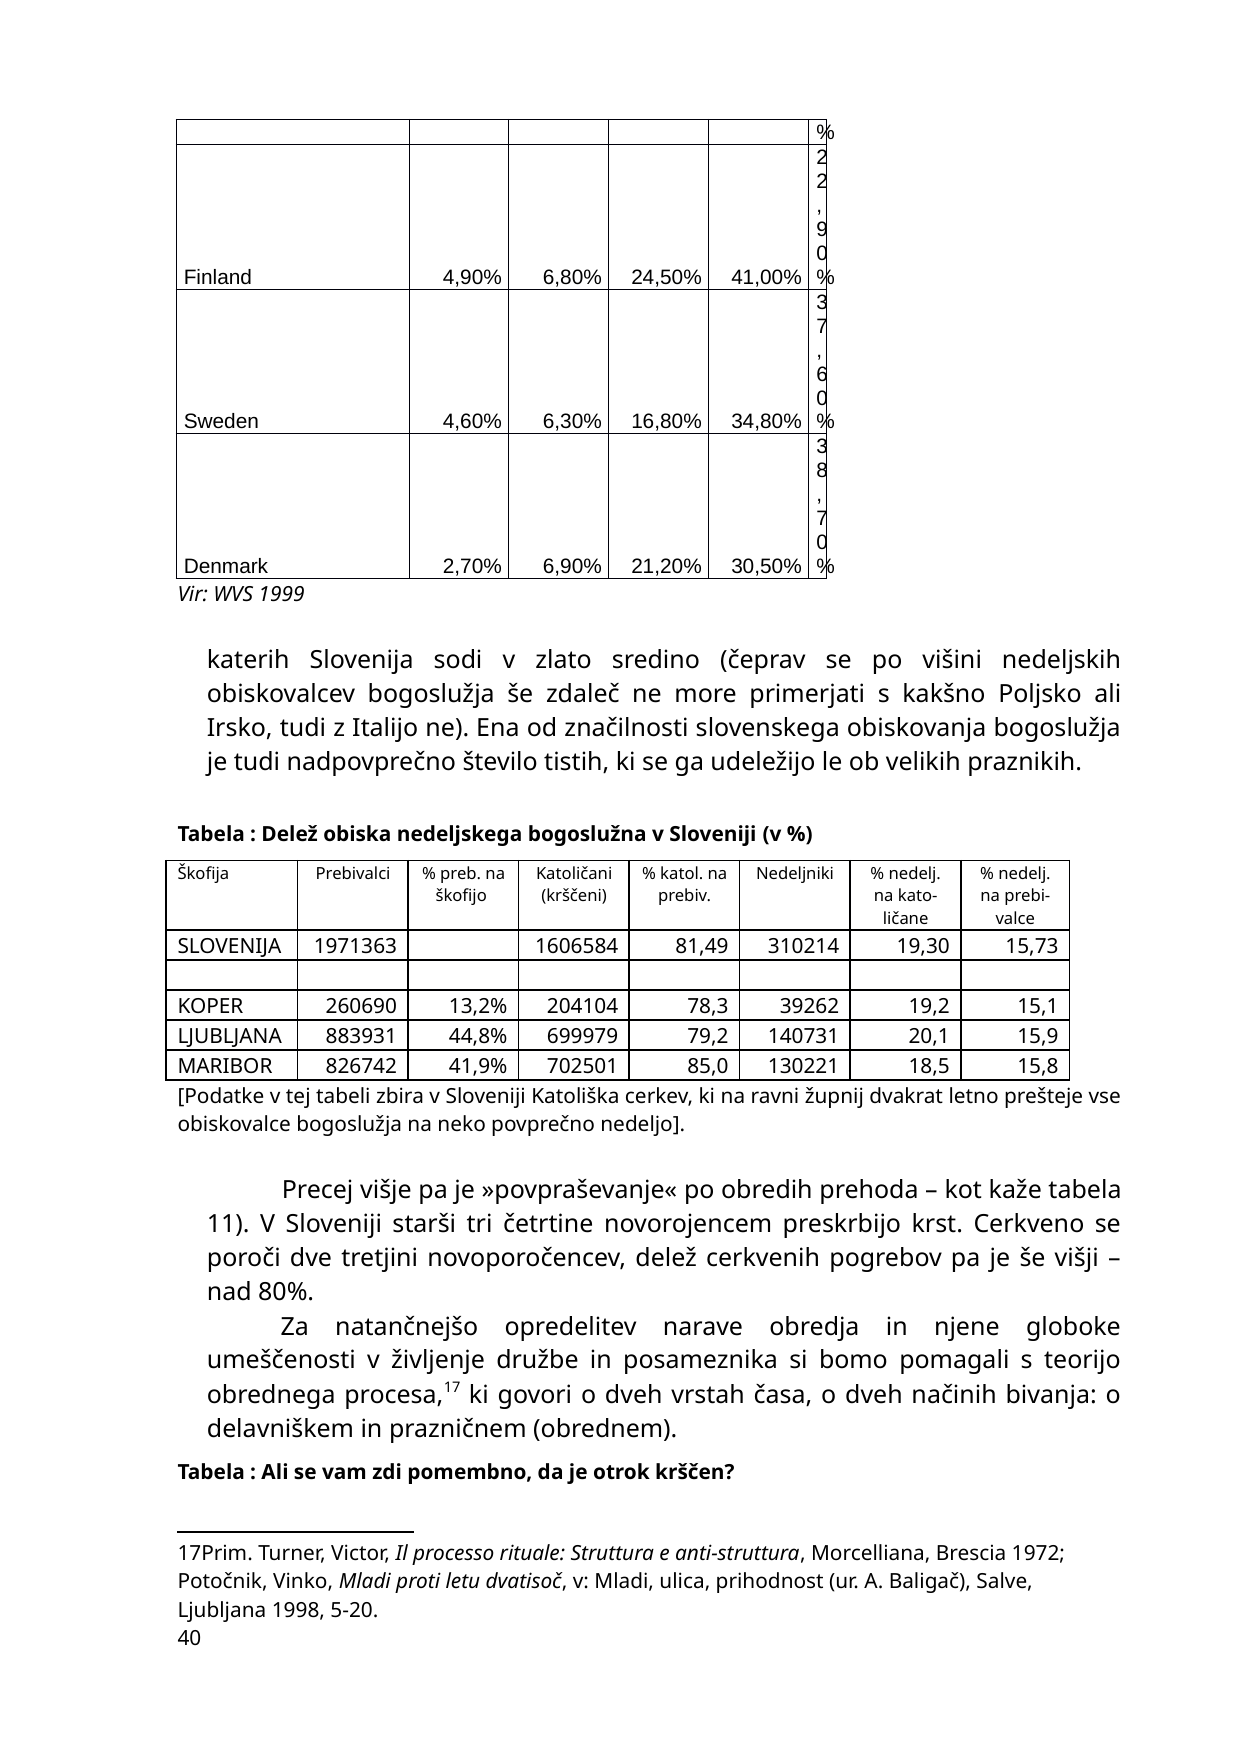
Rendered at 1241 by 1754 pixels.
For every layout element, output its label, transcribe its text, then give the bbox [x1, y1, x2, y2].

table_cell [519, 961, 628, 989]
table_cell 15,8 [962, 1051, 1069, 1079]
table_header % preb. na škofijo [409, 861, 518, 929]
table_cell [851, 961, 960, 989]
table_cell 702501 [519, 1051, 628, 1079]
table_cell 78,3 [630, 991, 739, 1019]
table_cell 15,9 [962, 1021, 1069, 1049]
table_cell SLOVENIJA [167, 931, 297, 959]
table_cell Denmark [177, 434, 409, 578]
table_cell 30,50% [709, 434, 808, 578]
table_cell 6,80% [509, 145, 608, 288]
table_cell [709, 120, 808, 144]
table_cell 6,30% [509, 290, 608, 433]
table_header % nedelj. na kato-ličane [851, 861, 960, 929]
table_cell 20,1 [851, 1021, 960, 1049]
table_cell 39262 [740, 991, 849, 1019]
table_header % nedelj. na prebi-valce [962, 861, 1069, 929]
table_cell [177, 120, 409, 144]
text Vir: WVS 1999 [177, 579, 1122, 607]
table_cell 2,70% [410, 434, 508, 578]
text Prim. Turner, Victor, Il processo rituale: Struttura e anti-struttura, Morcelliana, Brescia 1972; Potočnik, Vinko, Mladi proti letu dvatisoč, v: Mladi, ulica, prihodnost (ur. A. Baligač), Salve, Ljubljana 1998, 5-20. [177, 1538, 1122, 1623]
table_cell 699979 [519, 1021, 628, 1049]
table_cell 1971363 [298, 931, 407, 959]
table_cell 13,2% [409, 991, 518, 1019]
table_cell 19,2 [851, 991, 960, 1019]
text Za natančnejšo opredelitev narave obredja in njene globoke umeščenosti v življenje družbe in posameznika si bomo pomagali s teorijo obrednega procesa, ki govori o dveh vrstah časa, o dveh načinih bivanja: o delavniškem in prazničnem (obrednem). [207, 1308, 1122, 1444]
table_cell [298, 961, 407, 989]
table_cell 826742 [298, 1051, 407, 1079]
table_cell 130221 [740, 1051, 849, 1079]
table_cell 22,90% [809, 145, 826, 288]
table_cell [609, 120, 708, 144]
table_cell 21,20% [609, 434, 708, 578]
table_cell 41,9% [409, 1051, 518, 1079]
table_cell 24,50% [609, 145, 708, 288]
table_cell 85,0 [630, 1051, 739, 1079]
table_cell [630, 961, 739, 989]
table_cell 34,30% [809, 120, 826, 144]
text katerih Slovenija sodi v zlato sredino (čeprav se po višini nedeljskih obiskovalcev bogoslužja še zdaleč ne more primerjati s kakšno Poljsko ali Irsko, tudi z Italijo ne). Ena od značilnosti slovenskega obiskovanja bogoslužja je tudi nadpovprečno število tistih, ki se ga udeležijo le ob velikih praznikih. [207, 642, 1122, 778]
table_cell [509, 120, 608, 144]
text [Podatke v tej tabeli zbira v Sloveniji Katoliška cerkev, ki na ravni župnij dvakrat letno prešteje vse obiskovalce bogoslužja na neko povprečno nedeljo]. [177, 1081, 1122, 1138]
table_cell 140731 [740, 1021, 849, 1049]
text Precej višje pa je »povpraševanje« po obredih prehoda – kot kaže tabela 11). V Sloveniji starši tri četrtine novorojencem preskrbijo krst. Cerkveno se poroči dve tretjini novoporočencev, delež cerkvenih pogrebov pa je še višji – nad 80%. [207, 1172, 1122, 1308]
table_cell 15,1 [962, 991, 1069, 1019]
table_header % katol. na prebiv. [630, 861, 739, 929]
table_header Prebivalci [298, 861, 407, 929]
table_cell 4,90% [410, 145, 508, 288]
table_cell 15,73 [962, 931, 1069, 959]
table_cell 38,70% [809, 434, 826, 578]
table_cell Sweden [177, 290, 409, 433]
table_cell [409, 961, 518, 989]
table_cell MARIBOR [167, 1051, 297, 1079]
table_cell 6,90% [509, 434, 608, 578]
table_cell 19,30 [851, 931, 960, 959]
table_header Katoličani (krščeni) [519, 861, 628, 929]
text Tabela : Delež obiska nedeljskega bogoslužna v Sloveniji (v %) [177, 819, 1122, 847]
table_cell 41,00% [709, 145, 808, 288]
table_cell 204104 [519, 991, 628, 1019]
table_cell [167, 961, 297, 989]
table_cell 81,49 [630, 931, 739, 959]
table_cell 883931 [298, 1021, 407, 1049]
table_cell 1606584 [519, 931, 628, 959]
table_cell 18,5 [851, 1051, 960, 1079]
table_cell 4,60% [410, 290, 508, 433]
table_cell [409, 931, 518, 959]
table_cell [962, 961, 1069, 989]
table_header Škofija [167, 861, 297, 929]
table_cell 34,80% [709, 290, 808, 433]
table_header Nedeljniki [740, 861, 849, 929]
table_cell 44,8% [409, 1021, 518, 1049]
table_cell 37,60% [809, 290, 826, 433]
table_cell KOPER [167, 991, 297, 1019]
table_cell LJUBLJANA [167, 1021, 297, 1049]
table_cell [740, 961, 849, 989]
table_cell 260690 [298, 991, 407, 1019]
table_cell 310214 [740, 931, 849, 959]
table_cell 79,2 [630, 1021, 739, 1049]
table_cell Finland [177, 145, 409, 288]
text Tabela : Ali se vam zdi pomembno, da je otrok krščen? [177, 1457, 1122, 1485]
table_cell 16,80% [609, 290, 708, 433]
table_cell [410, 120, 508, 144]
